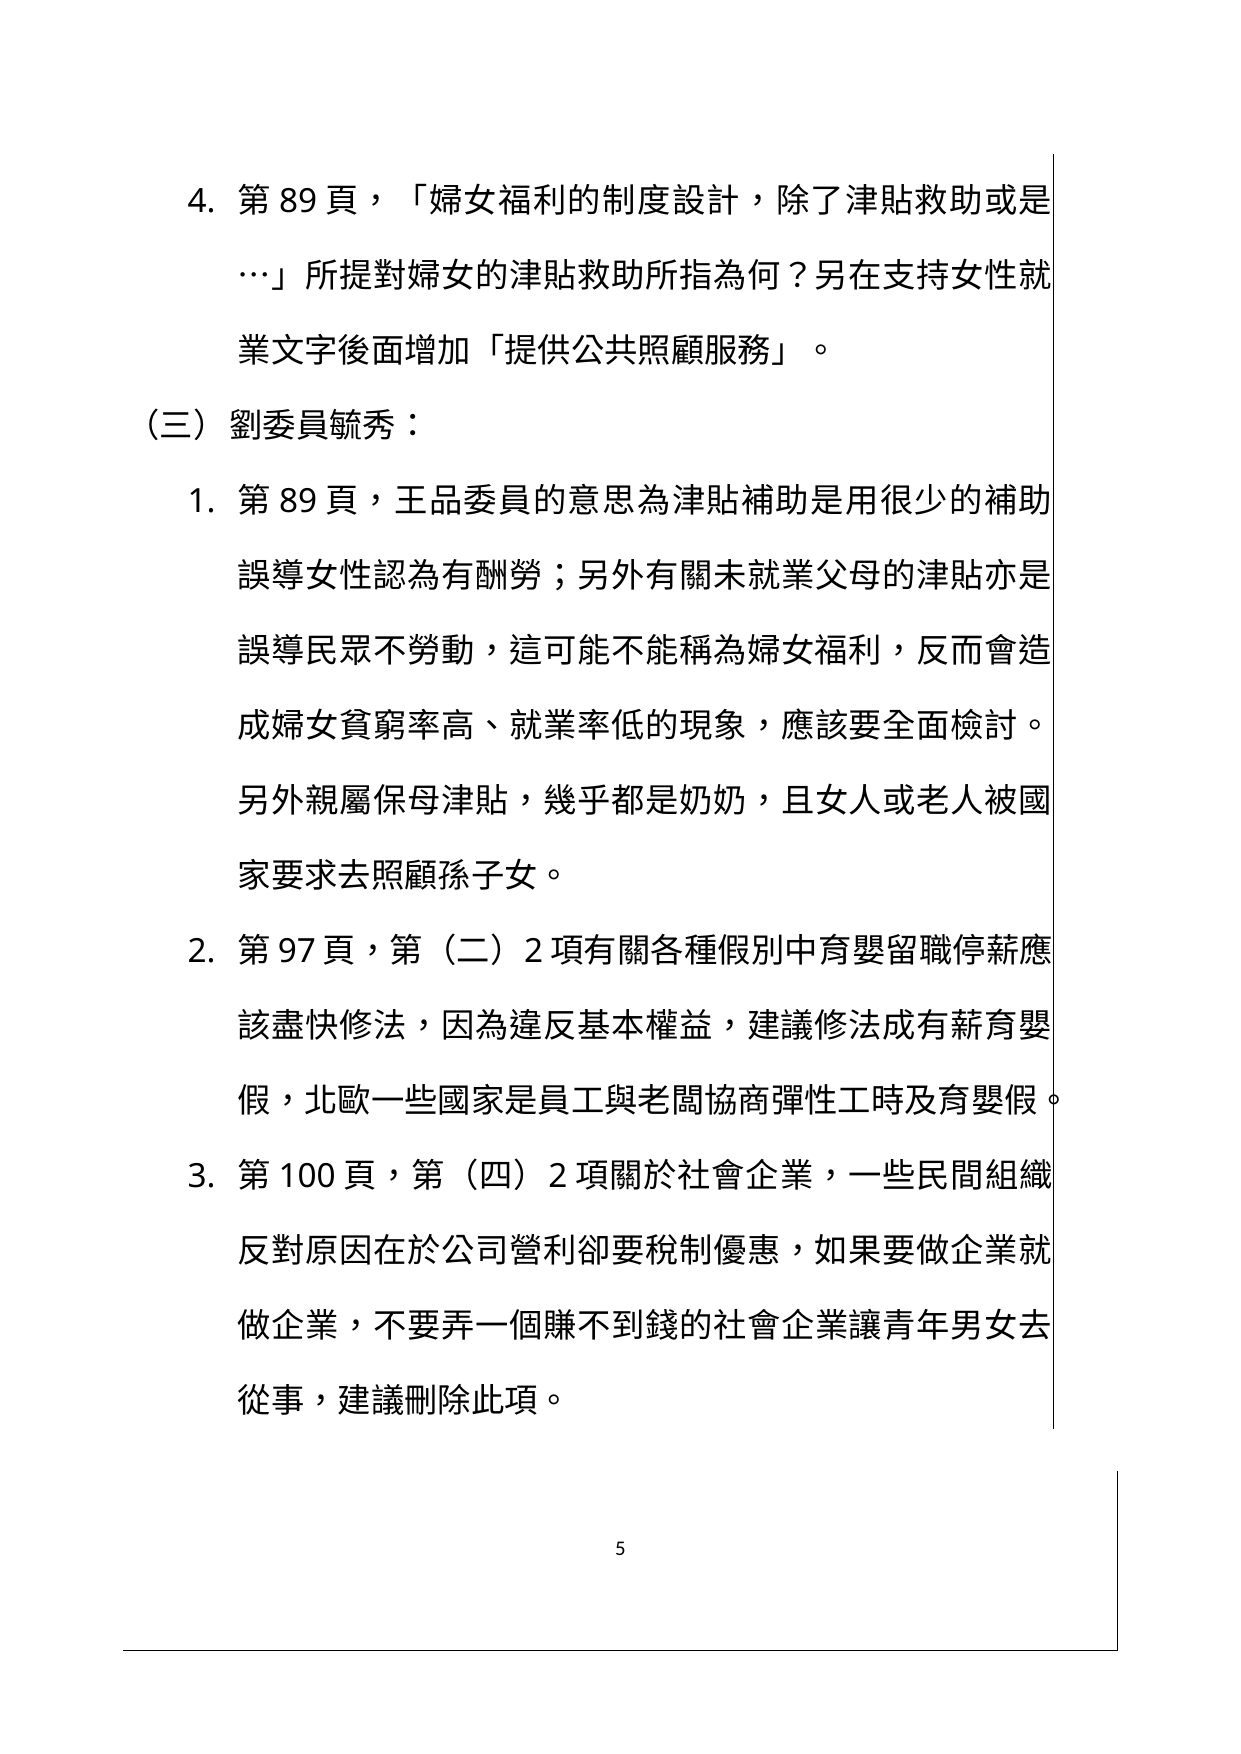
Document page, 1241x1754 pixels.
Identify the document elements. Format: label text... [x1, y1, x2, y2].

list 第100頁，第（四）2項關於社會企業，一些民間組織反對原因在於公司營利卻要稅制優惠，如果要做企業就做企業，不要弄一個賺不到錢的社會企業讓青年男女去從事，建議刪除此項。 [187, 1129, 1053, 1429]
list 第89頁，王品委員的意思為津貼補助是用很少的補助誤導女性認為有酬勞；另外有關未就業父母的津貼亦是誤導民眾不勞動，這可能不能稱為婦女福利，反而會造成婦女貧窮率高、就業率低的現象，應該要全面檢討。另外親屬保母津貼，幾乎都是奶奶，且女人或老人被國家要求去照顧孫子女。 [187, 454, 1053, 904]
list 第89頁，「婦女福利的制度設計，除了津貼救助或是…」所提對婦女的津貼救助所指為何？另在支持女性就業文字後面增加「提供公共照顧服務」。 [187, 154, 1053, 379]
list 第97頁，第（二）2項有關各種假別中育嬰留職停薪應該盡快修法，因為違反基本權益，建議修法成有薪育嬰假，北歐一些國家是員工與老闆協商彈性工時及育嬰假。 [187, 904, 1053, 1129]
list 劉委員毓秀： [187, 379, 1053, 454]
